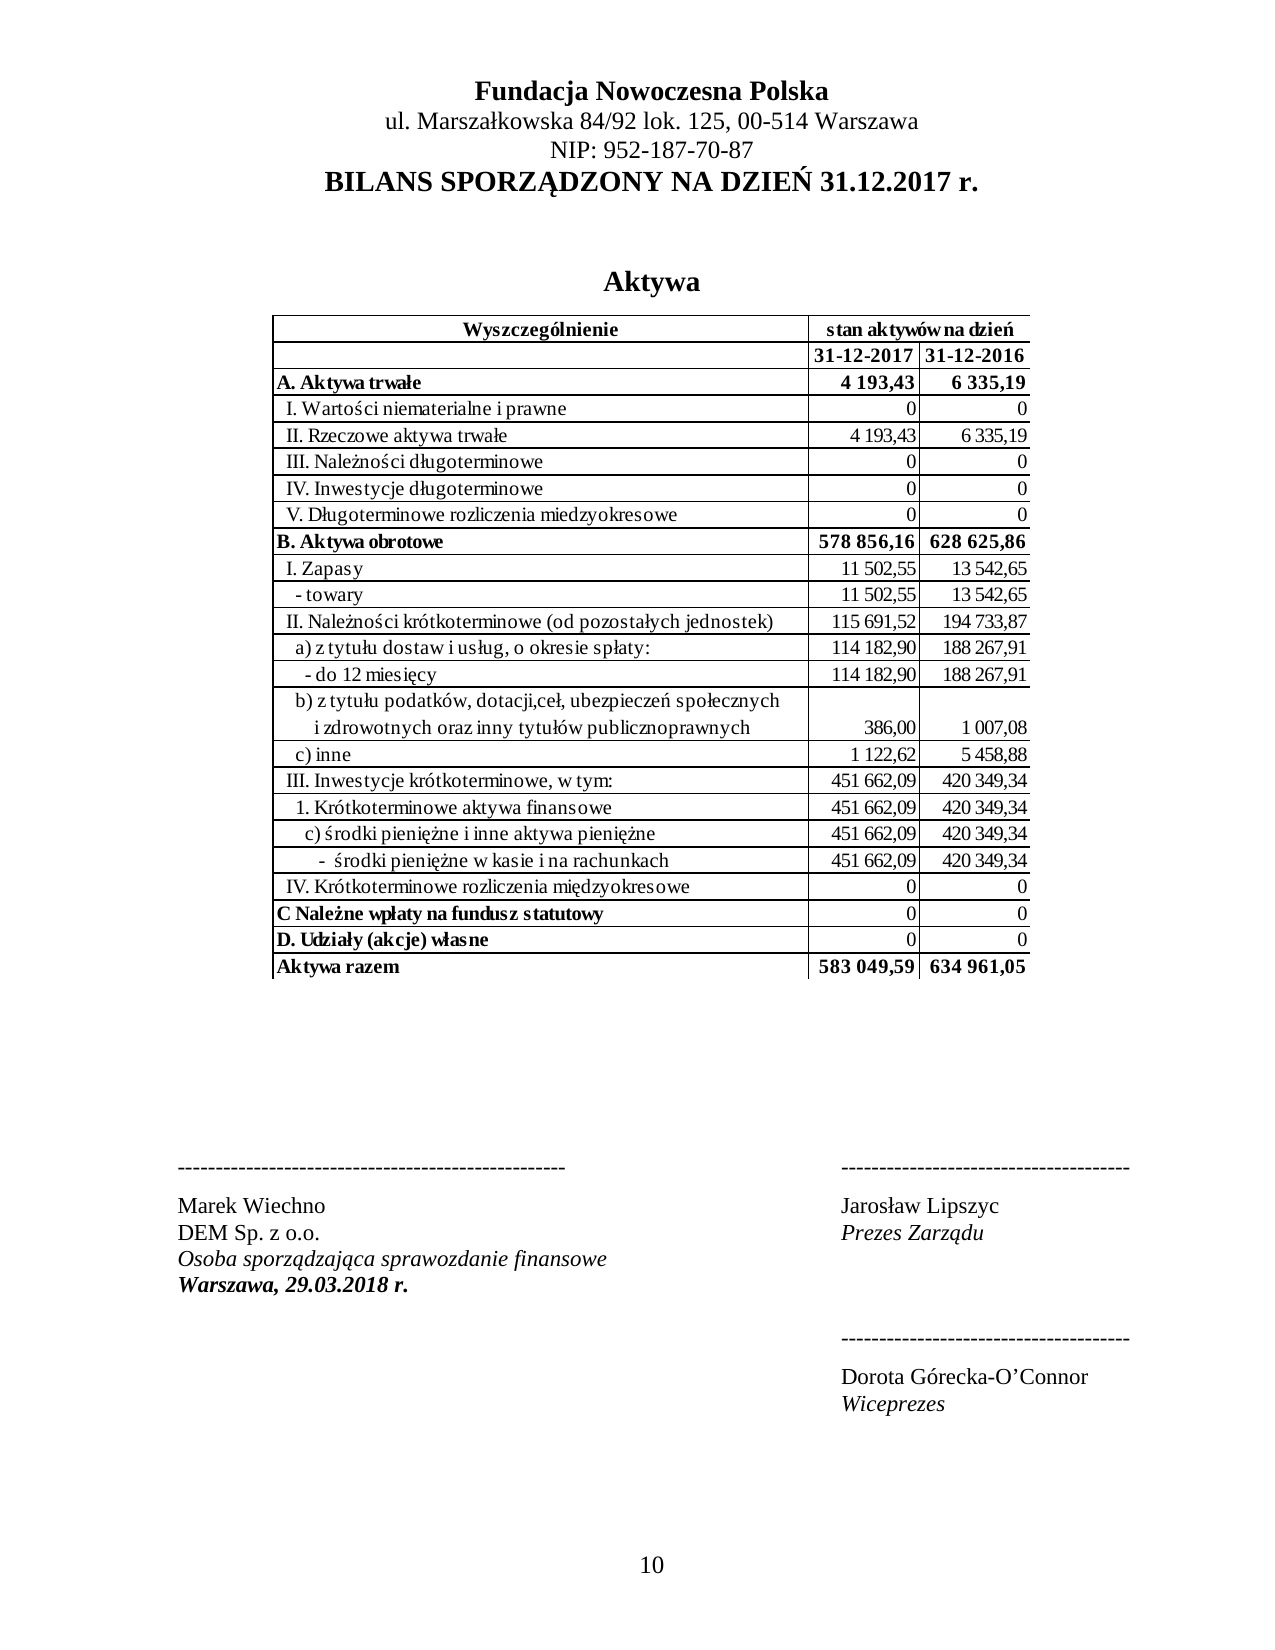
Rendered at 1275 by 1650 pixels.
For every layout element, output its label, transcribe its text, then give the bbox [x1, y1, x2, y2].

text Marek Wiechno Jarosław Lipszyc [177, 1192, 1200, 1218]
text DEM Sp. z o.o. Prezes Zarządu [177, 1218, 1200, 1245]
text --------------------------------------------------- -------------------------------------- [177, 1153, 1200, 1179]
text Dorota Górecka-O’Connor [103, 1363, 1200, 1390]
text BILANS SPORZĄDZONY NA DZIEŃ 31.12.2017 r. [103, 164, 1200, 197]
text Osoba sporządzająca sprawozdanie finansowe [177, 1245, 1200, 1271]
text -------------------------------------- [103, 1324, 1200, 1350]
text Warszawa, 29.03.2018 r. [177, 1271, 1200, 1298]
text Aktywa [103, 264, 1200, 298]
text Wiceprezes [103, 1390, 1200, 1416]
